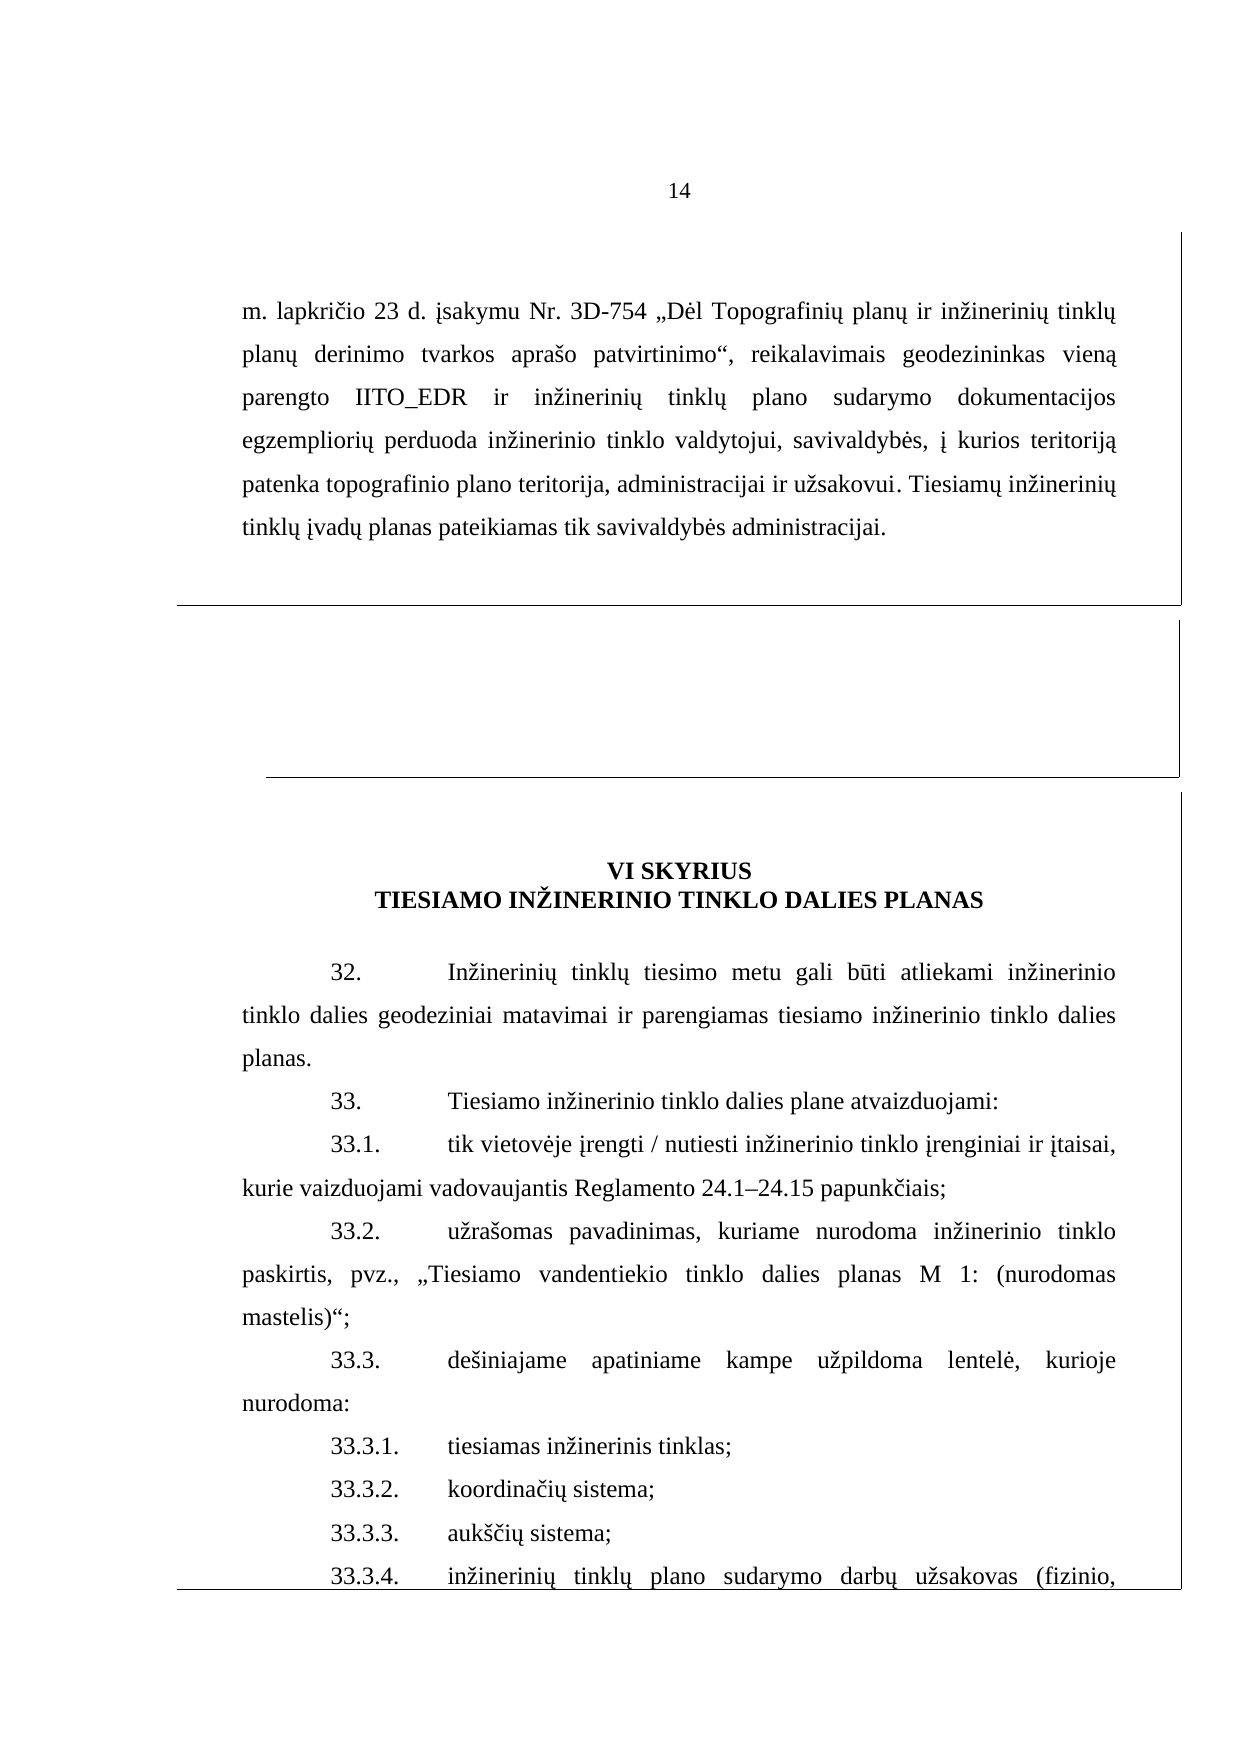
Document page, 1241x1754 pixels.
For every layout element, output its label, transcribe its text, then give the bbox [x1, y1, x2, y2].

text TIESIAMO INŽINERINIO TINKLO DALIES PLANAS [177, 885, 1181, 892]
text 33.3.4. inžinerinių tinklų plano sudarymo darbų užsakovas (fizinio, juridinio asmens ar kitos užsienio organizacijos pavadinimas); [177, 1496, 1181, 1589]
text VI SKYRIUS [177, 792, 1181, 885]
text 33. Tiesiamo inžinerinio tinklo dalies plane atvaizduojami: [177, 1022, 1181, 1065]
text 31. Vadovaudamasis Topografinių planų ir inžinerinių tinklų planų derinimo tvarkos aprašo, patvirtinto Lietuvos Respublikos žemės ūkio ministro 2017 m. lapkričio 23 d. įsakymu Nr. 3D-754 „Dėl Topografinių planų ir inžinerinių tinklų planų derinimo tvarkos aprašo patvirtinimo“, reikalavimais geodezininkas vieną parengto IITO_EDR ir inžinerinių tinklų plano sudarymo dokumentacijos egzempliorių perduoda inžinerinio tinklo valdytojui, savivaldybės, į kurios teritoriją patenka topografinio plano teritorija, administracijai ir užsakovui. Tiesiamų inžinerinių tinklų įvadų planas pateikiamas tik savivaldybės administracijai. [177, 232, 1181, 605]
text 33.1. tik vietovėje įrengti / nutiesti inžinerinio tinklo įrenginiai ir įtaisai, kurie vaizduojami vadovaujantis Reglamento 24.1–24.15 papunkčiais; [177, 1065, 1181, 1151]
text 32. Inžinerinių tinklų tiesimo metu gali būti atliekami inžinerinio tinklo dalies geodeziniai matavimai ir parengiamas tiesiamo inžinerinio tinklo dalies planas. [177, 892, 1181, 1022]
text 33.2. užrašomas pavadinimas, kuriame nurodoma inžinerinio tinklo paskirtis, pvz., „Tiesiamo vandentiekio tinklo dalies planas M 1: (nurodomas mastelis)“; [177, 1151, 1181, 1281]
text 33.3. dešiniajame apatiniame kampe užpildoma lentelė, kurioje nurodoma: [177, 1281, 1181, 1367]
text 33.3.2. koordinačių sistema; [177, 1410, 1181, 1453]
text 33.3.1. tiesiamas inžinerinis tinklas; [177, 1367, 1181, 1410]
text 33.3.3. aukščių sistema; [177, 1453, 1181, 1496]
